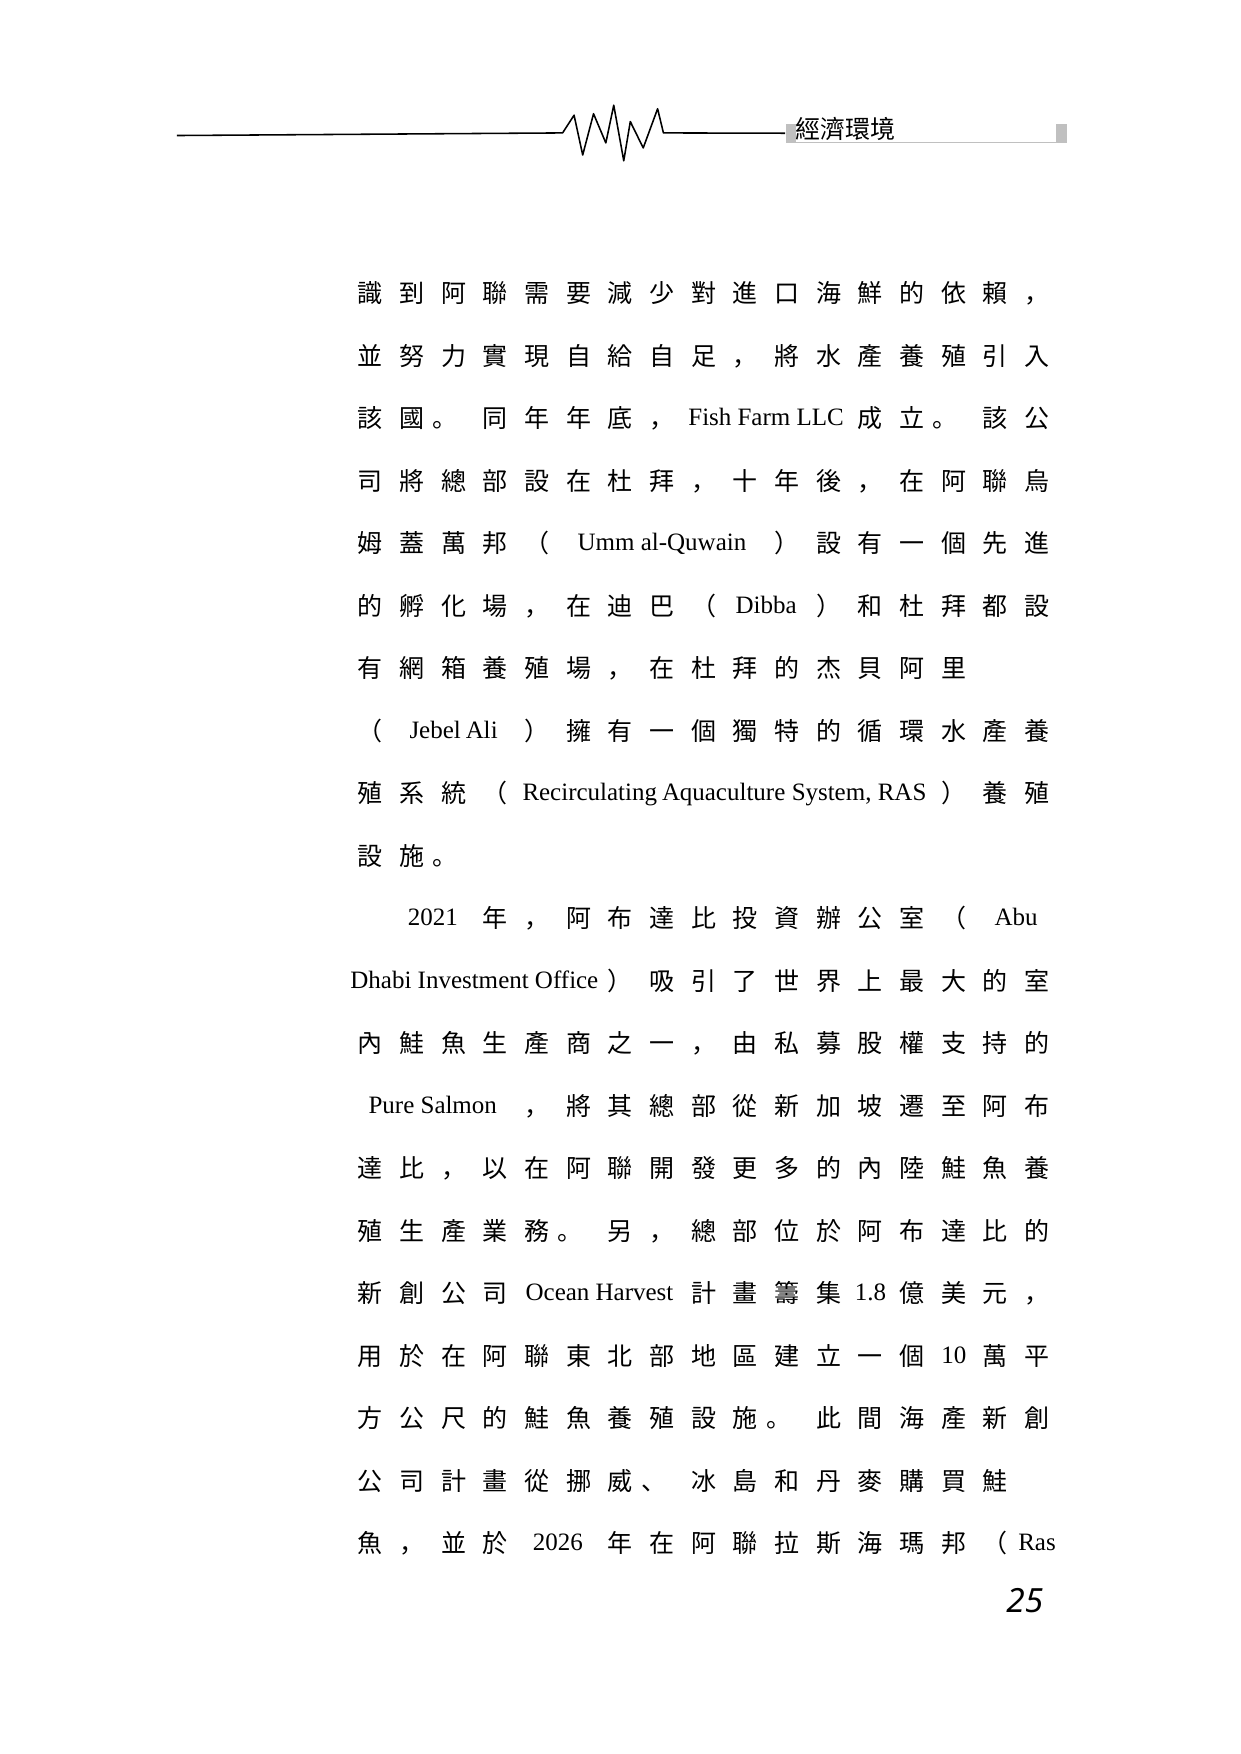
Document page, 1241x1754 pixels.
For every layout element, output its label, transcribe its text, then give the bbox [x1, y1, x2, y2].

text 2021年，阿布達比投資辦公室（Abu Dhabi Investment Office）吸引了世界上最大的室內鮭魚生產商之一，由私募股權支持的Pure Salmon，將其總部從新加坡遷至阿布達比，以在阿聯開發更多的內陸鮭魚養殖生產業務。另，總部位於阿布達比的新創公司Ocean Harvest計畫籌集1.8億美元，用於在阿聯東北部地區建立一個10萬平方公尺的鮭魚養殖設施。此間海產新創公司計畫從挪威、冰島和丹麥購買鮭魚，並於2026年在阿聯拉斯海瑪邦（Ras [330, 875, 1058, 1563]
text 識到阿聯需要減少對進口海鮮的依賴，並努力實現自給自足，將水產養殖引入該國。同年年底，Fish Farm LLC成立。該公司將總部設在杜拜，十年後，在阿聯烏姆蓋萬邦（Umm al-Quwain）設有一個先進的孵化場，在迪巴（Dibba）和杜拜都設有網箱養殖場，在杜拜的杰貝阿里（Jebel Ali）擁有一個獨特的循環水產養殖系統（Recirculating Aquaculture System, RAS）養殖設施。 [330, 250, 1058, 875]
